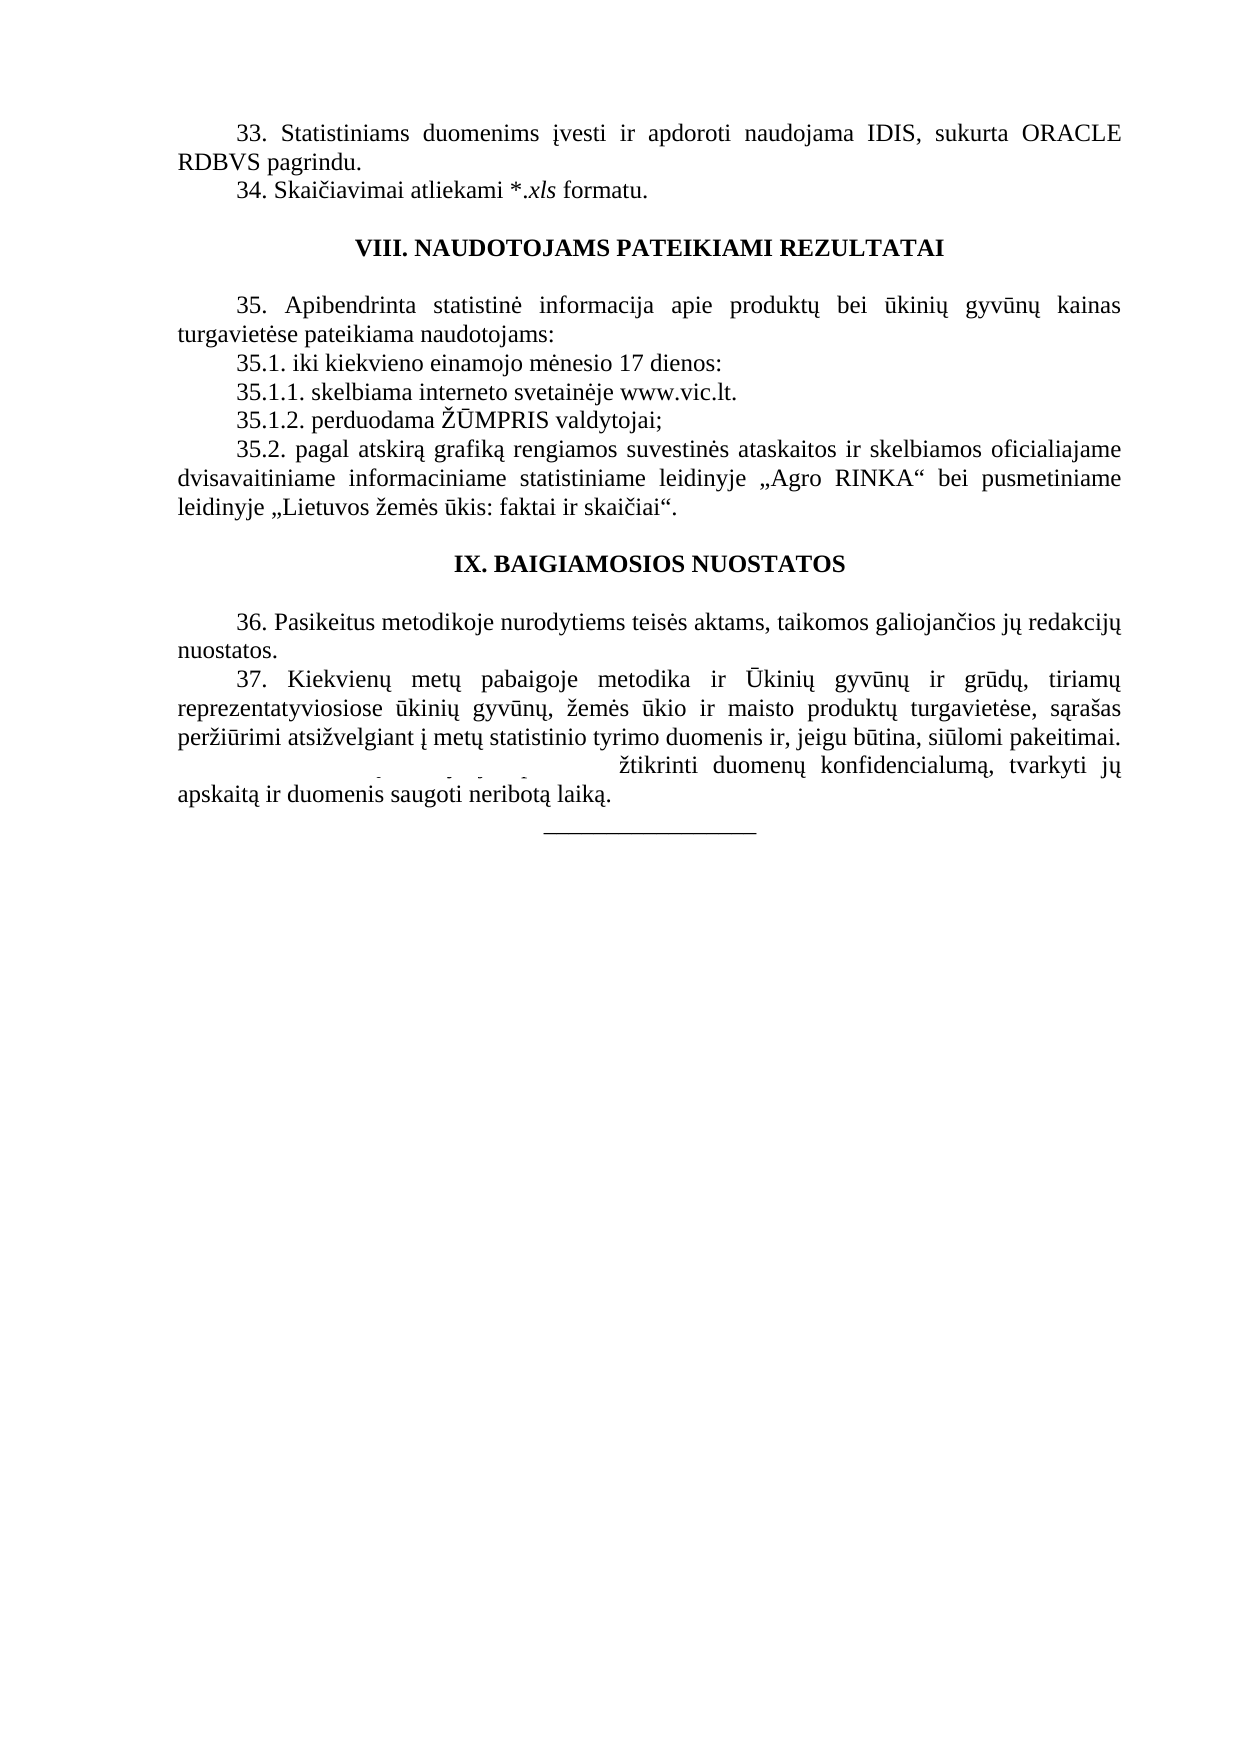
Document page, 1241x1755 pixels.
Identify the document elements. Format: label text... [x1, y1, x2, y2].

text VIII. NAUDOTOJAMS PATEIKIAMI REZULTATAI [177, 233, 1122, 262]
text 36. Pasikeitus metodikoje nurodytiems teisės aktams, taikomos galiojančios jų redakcijų nuostatos. [177, 607, 1122, 664]
text 35. Apibendrinta statistinė informacija apie produktų bei ūkinių gyvūnų kainas turgavietėse pateikiama naudotojams: [177, 291, 1122, 348]
text IX. BAIGIAMOSIOS NUOSTATOS [177, 549, 1122, 578]
text 34. Skaičiavimai atliekami *.xls formatu. [177, 176, 1122, 204]
text 35.2. pagal atskirą grafiką rengiamos suvestinės ataskaitos ir skelbiamos oficialiajame dvisavaitiniame informaciniame statistiniame leidinyje „Agro RINKA“ bei pusmetiniame leidinyje „Lietuvos žemės ūkis: faktai ir skaičiai“. [177, 434, 1122, 521]
text 33. Statistiniams duomenims įvesti ir apdoroti naudojama IDIS, sukurta ORACLE RDBVS pagrindu. [177, 118, 1122, 176]
text 35.1. iki kiekvieno einamojo mėnesio 17 dienos: [177, 348, 1122, 377]
text 38. Duomenų tvarkytojas privalo užtikrinti duomenų konfidencialumą, tvarkyti jų apskaitą ir duomenis saugoti neribotą laiką. [177, 751, 1122, 808]
text _________________ [177, 808, 1122, 837]
text 37. Kiekvienų metų pabaigoje metodika ir Ūkinių gyvūnų ir grūdų, tiriamų reprezentatyviosiose ūkinių gyvūnų, žemės ūkio ir maisto produktų turgavietėse, sąrašas peržiūrimi atsižvelgiant į metų statistinio tyrimo duomenis ir, jeigu būtina, siūlomi pakeitimai. [177, 664, 1122, 751]
text 35.1.2. perduodama ŽŪMPRIS valdytojai; [177, 406, 1122, 434]
text 35.1.1. skelbiama interneto svetainėje www.vic.lt. [177, 377, 1122, 406]
